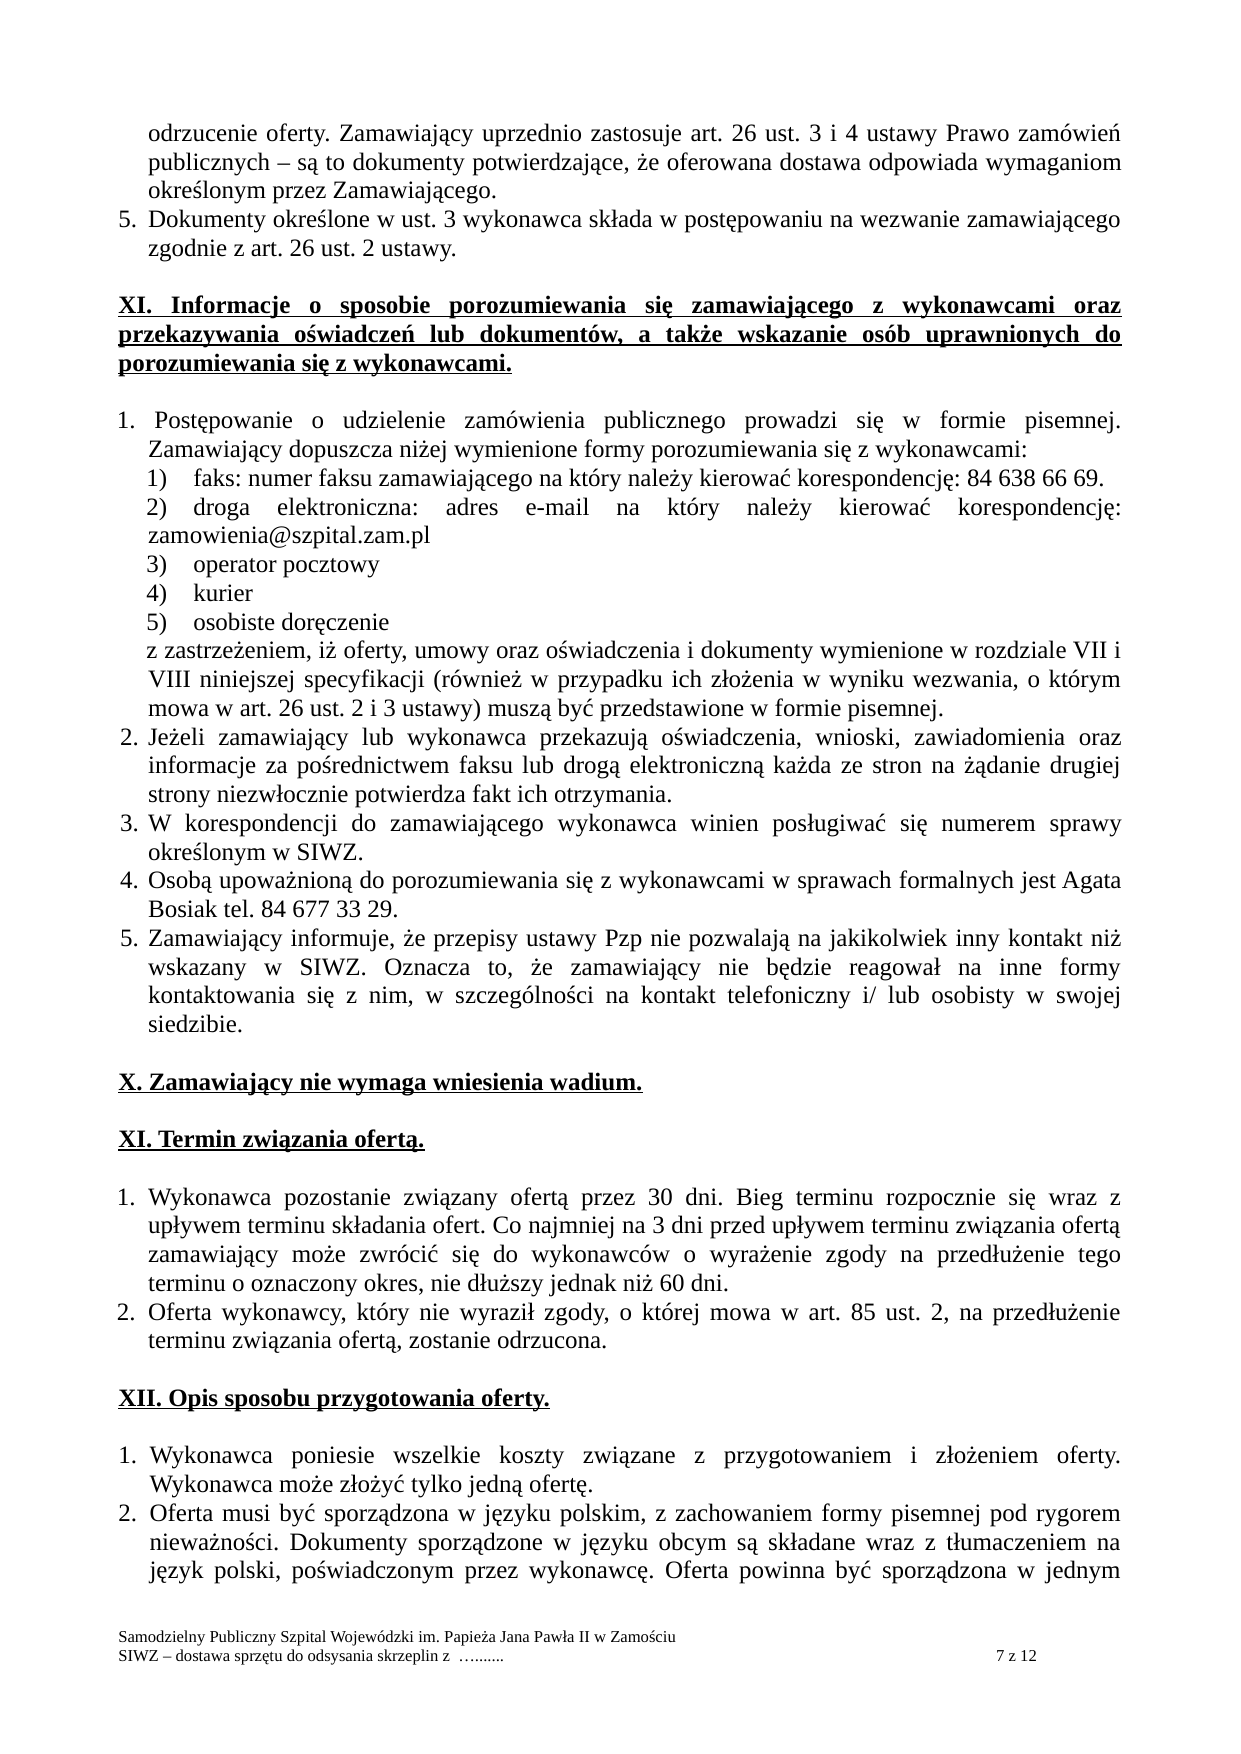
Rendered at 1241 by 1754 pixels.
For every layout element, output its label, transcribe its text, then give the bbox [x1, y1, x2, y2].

list Osobą upoważnioną do porozumiewania się z wykonawcami w sprawach formalnych jest Agata Bosiak tel. 84 677 33 29. [120, 866, 1122, 923]
list Dokumenty określone w ust. 3 wykonawca składa w postępowaniu na wezwanie zamawiającego zgodnie z art. 26 ust. 2 ustawy. [118, 204, 1122, 262]
list droga elektroniczna: adres e-mail na który należy kierować korespondencję: zamowienia@szpital.zam.pl [146, 492, 1122, 549]
text z zastrzeżeniem, iż oferty, umowy oraz oświadczenia i dokumenty wymienione w rozdziale VII i VIII niniejszej specyfikacji (również w przypadku ich złożenia w wyniku wezwania, o którym mowa w art. 26 ust. 2 i 3 ustawy) muszą być przedstawione w formie pisemnej. [146, 636, 1122, 722]
list Oferta wykonawcy, który nie wyraził zgody, o której mowa w art. 85 ust. 2, na przedłużenie terminu związania ofertą, zostanie odrzucona. [117, 1297, 1122, 1354]
list Wykonawca poniesie wszelkie koszty związane z przygotowaniem i złożeniem oferty. Wykonawca może złożyć tylko jedną ofertę. [118, 1441, 1122, 1498]
text XI. Informacje o sposobie porozumiewania się zamawiającego z wykonawcami oraz [118, 291, 1122, 316]
list Zamawiający informuje, że przepisy ustawy Pzp nie pozwalają na jakikolwiek inny kontakt niż wskazany w SIWZ. Oznacza to, że zamawiający nie będzie reagował na inne formy kontaktowania się z nim, w szczególności na kontakt telefoniczny i/ lub osobisty w swojej siedzibie. [120, 923, 1122, 1038]
list kurier [146, 578, 1122, 607]
list osobiste doręczenie [146, 607, 1122, 636]
text 1. Postępowanie o udzielenie zamówienia publicznego prowadzi się w formie pisemnej. Zamawiający dopuszcza niżej wymienione formy porozumiewania się z wykonawcami: [117, 406, 1122, 463]
list operator pocztowy [146, 549, 1122, 578]
text porozumiewania się z wykonawcami. [118, 346, 1122, 377]
text przekazywania oświadczeń lub dokumentów, a także wskazanie osób uprawnionych do [118, 317, 1122, 344]
text X. Zamawiający nie wymaga wniesienia wadium. [118, 1067, 1122, 1096]
list Jeżeli zamawiający lub wykonawca przekazują oświadczenia, wnioski, zawiadomienia oraz informacje za pośrednictwem faksu lub drogą elektroniczną każda ze stron na żądanie drugiej strony niezwłocznie potwierdza fakt ich otrzymania. [120, 722, 1122, 808]
list Wykonawca pozostanie związany ofertą przez 30 dni. Bieg terminu rozpocznie się wraz z upływem terminu składania ofert. Co najmniej na 3 dni przed upływem terminu związania ofertą zamawiający może zwrócić się do wykonawców o wyrażenie zgody na przedłużenie tego terminu o oznaczony okres, nie dłuższy jednak niż 60 dni. [117, 1182, 1122, 1297]
text XII. Opis sposobu przygotowania oferty. [118, 1383, 1122, 1412]
list Oferta musi być sporządzona w języku polskim, z zachowaniem formy pisemnej pod rygorem nieważności. Dokumenty sporządzone w języku obcym są składane wraz z tłumaczeniem na język polski, poświadczonym przez wykonawcę. Oferta powinna być sporządzona w jednym [118, 1498, 1122, 1584]
list odrzucenie oferty. Zamawiający uprzednio zastosuje art. 26 ust. 3 i 4 ustawy Prawo zamówień publicznych – są to dokumenty potwierdzające, że oferowana dostawa odpowiada wymaganiom określonym przez Zamawiającego. [118, 118, 1122, 204]
list W korespondencji do zamawiającego wykonawca winien posługiwać się numerem sprawy określonym w SIWZ. [120, 808, 1122, 866]
text XI. Termin związania ofertą. [118, 1124, 1122, 1153]
list faks: numer faksu zamawiającego na który należy kierować korespondencję: 84 638 66 69. [146, 463, 1122, 492]
